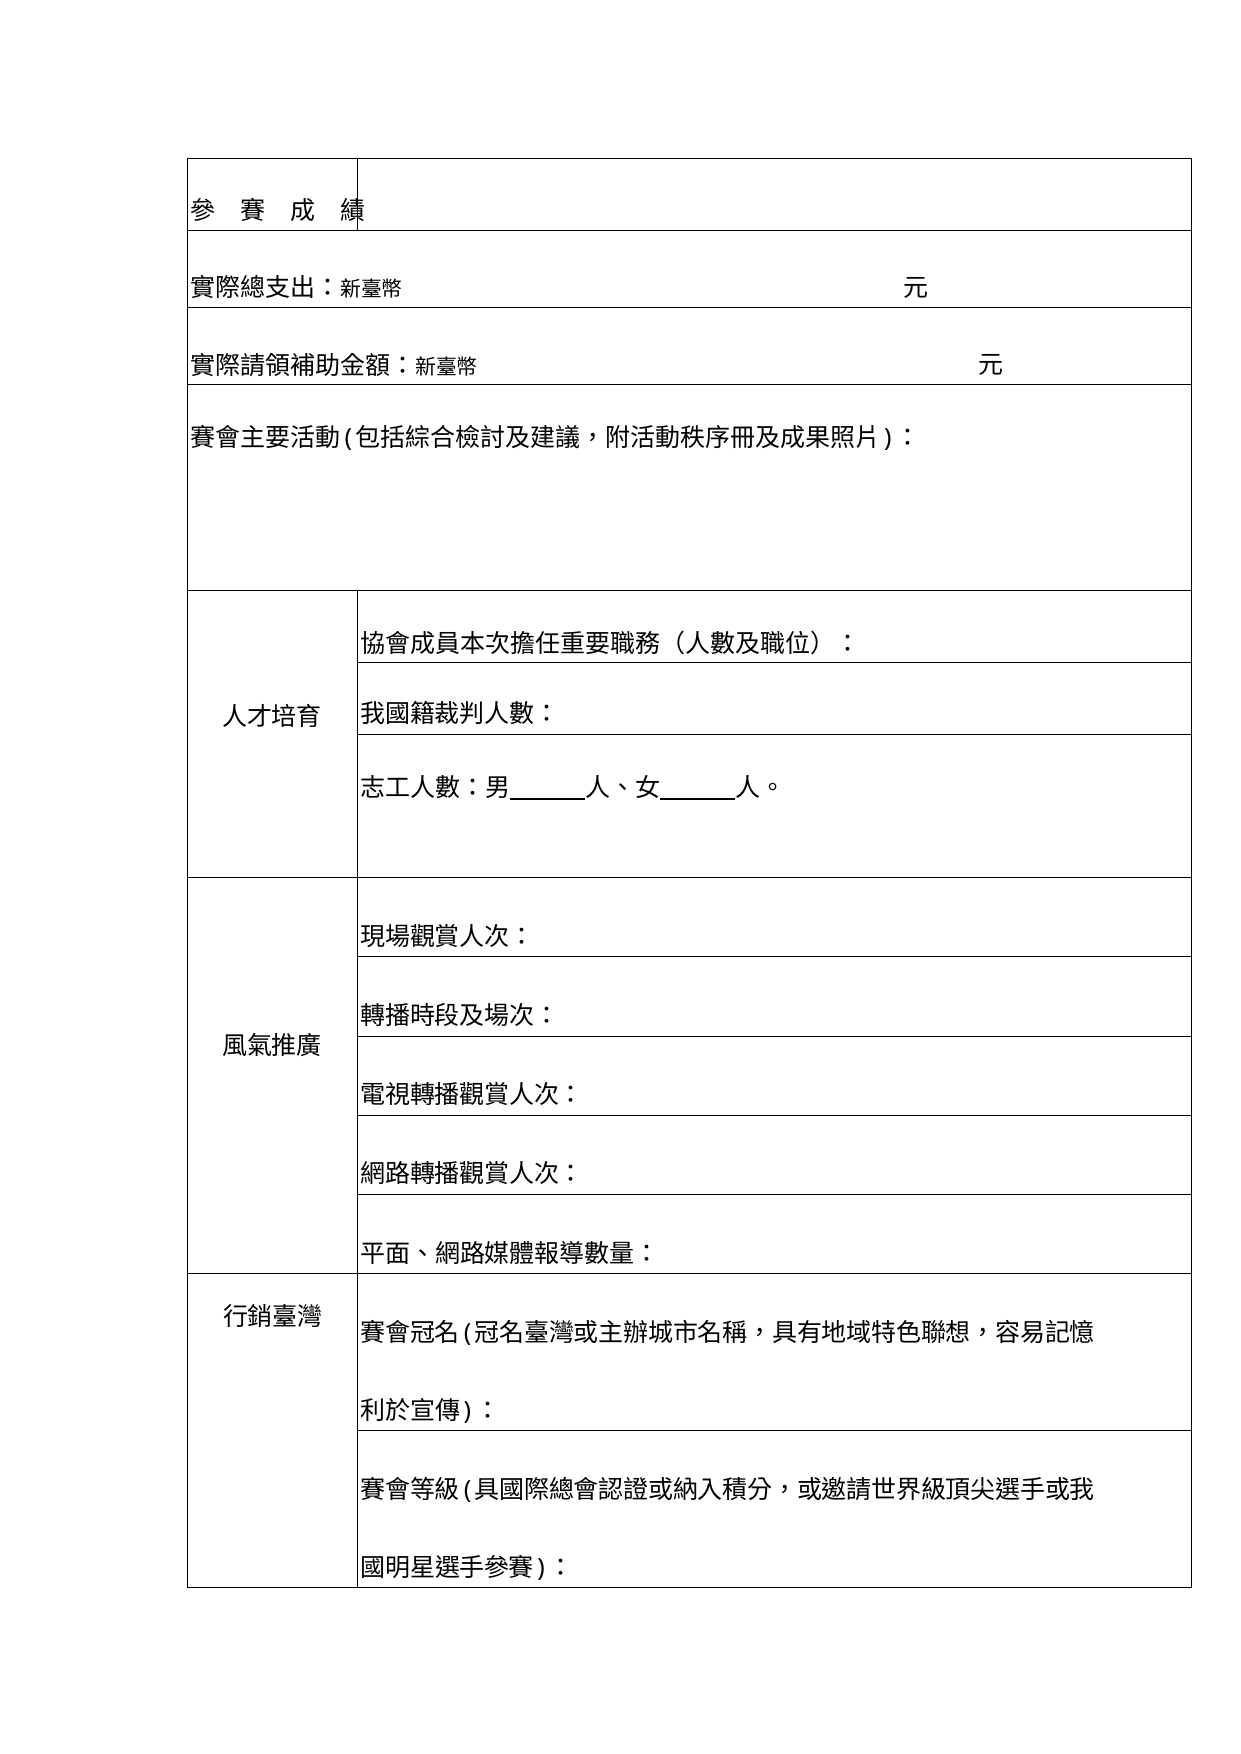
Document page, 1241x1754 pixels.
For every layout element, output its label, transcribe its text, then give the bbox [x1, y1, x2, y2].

table_cell 行銷臺灣 [188, 1274, 357, 1587]
table_cell 賽會等級(具國際總會認證或納入積分，或邀請世界級頂尖選手或我 國明星選手參賽)： [358, 1431, 1191, 1587]
table_cell [882, 308, 963, 384]
table_cell 風氣推廣 [188, 878, 357, 1114]
table_cell [188, 1194, 357, 1273]
table_cell 我國代表隊 參 賽 成 績 [188, 159, 357, 230]
table_cell [188, 1115, 357, 1194]
table_cell 我國籍裁判人數： [358, 663, 1191, 734]
table_cell 網路轉播觀賞人次： [358, 1116, 1191, 1194]
table_cell [559, 308, 698, 384]
table_cell [798, 231, 882, 307]
table_cell 人才培育 [188, 591, 357, 877]
table_cell [494, 231, 559, 307]
table_cell [698, 308, 798, 384]
table_cell 協會成員本次擔任重要職務（人數及職位）： [358, 591, 1191, 662]
table_cell 實際請領補助金額：新臺幣 [188, 308, 494, 384]
table_cell 賽會冠名(冠名臺灣或主辦城市名稱，具有地域特色聯想，容易記憶 利於宣傳)： [358, 1274, 1191, 1430]
table_cell [964, 231, 1191, 307]
table_cell [559, 231, 698, 307]
table_cell [698, 231, 798, 307]
table_cell 電視轉播觀賞人次： [358, 1037, 1191, 1114]
table_cell [494, 308, 559, 384]
table_cell [358, 159, 1191, 230]
table_cell 轉播時段及場次： [358, 957, 1191, 1036]
table_cell 實際總支出：新臺幣 [188, 231, 494, 307]
table_cell 元 [882, 231, 963, 307]
table_cell 平面、網路媒體報導數量： [358, 1195, 1191, 1273]
table_cell 元 [964, 308, 1191, 384]
table_cell 賽會主要活動(包括綜合檢討及建議，附活動秩序冊及成果照片)： [188, 385, 1191, 590]
table_cell 志工人數：男 人、女 人。 [358, 735, 1191, 877]
table_cell 現場觀賞人次： [358, 878, 1191, 956]
table_cell [798, 308, 882, 384]
